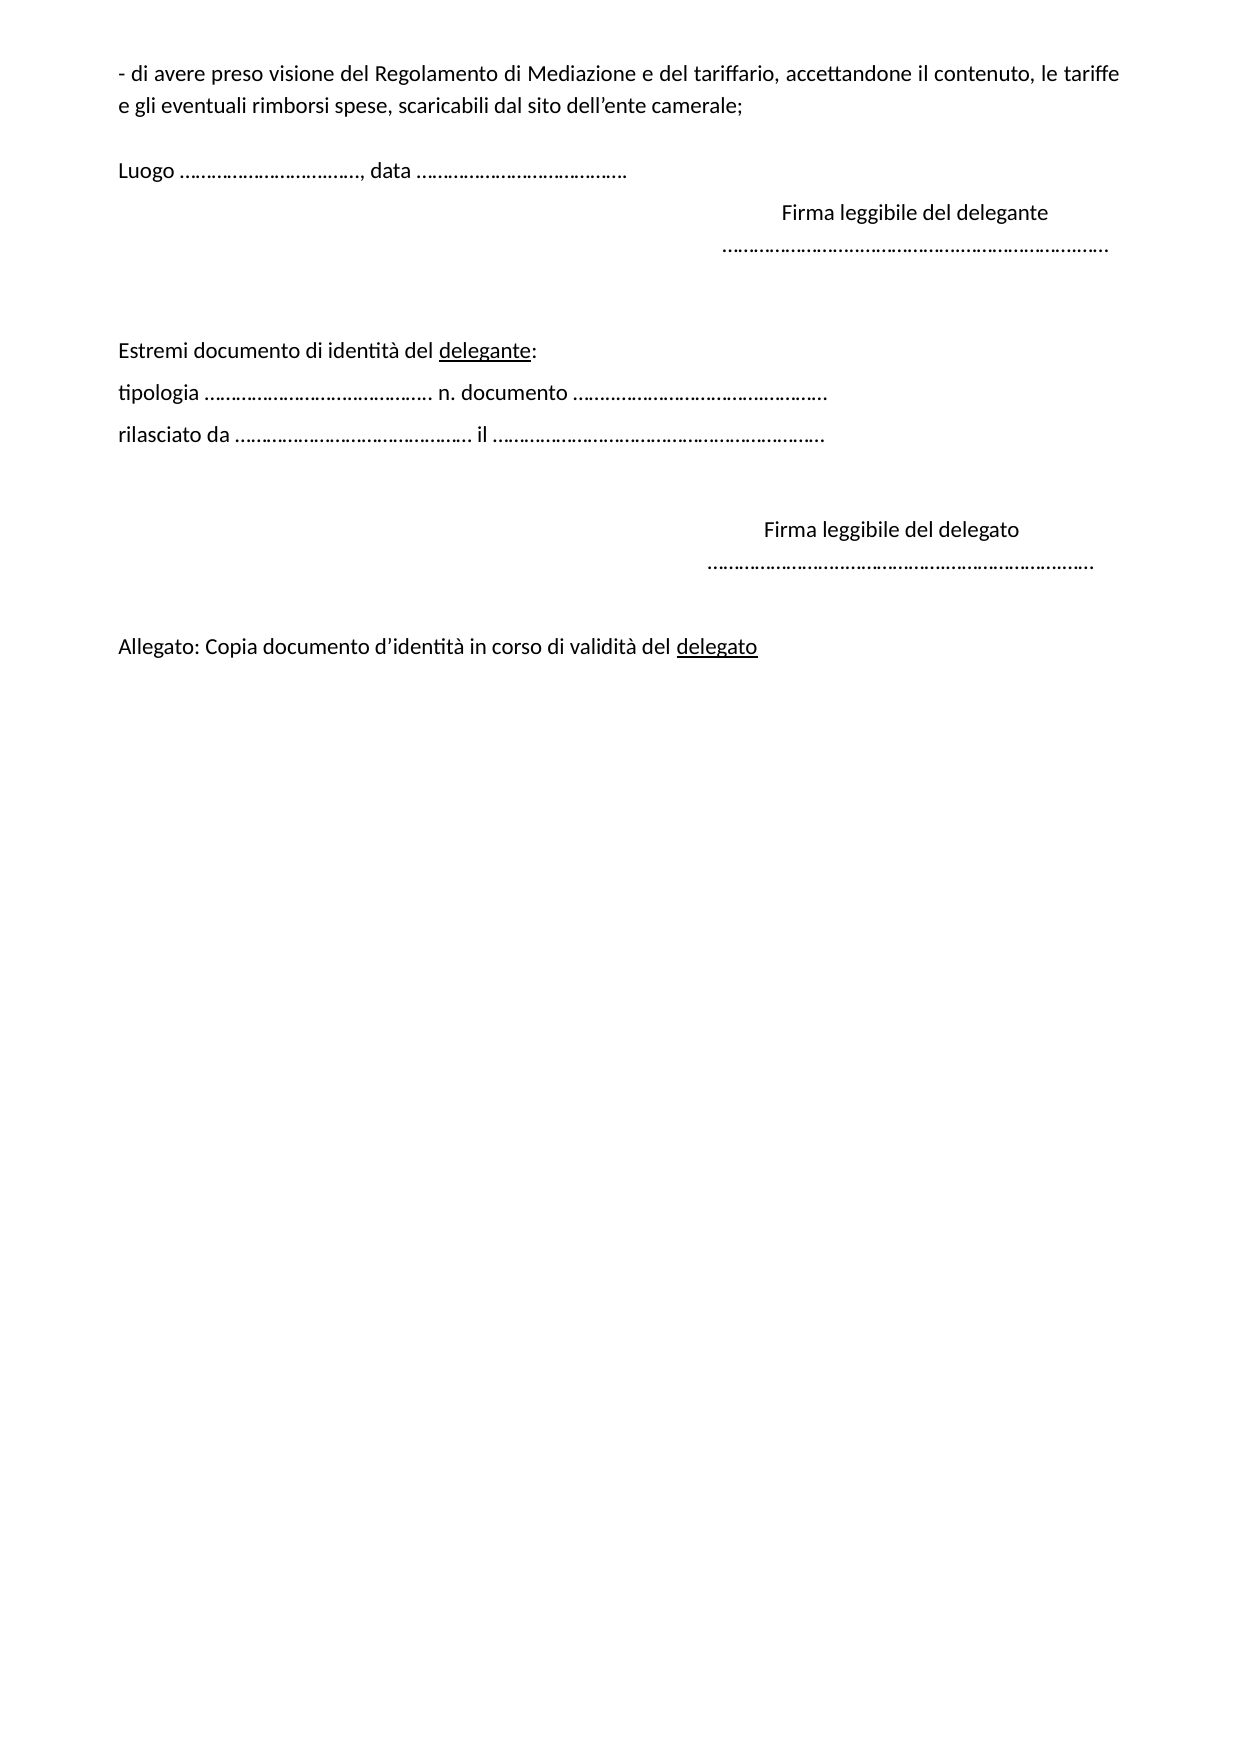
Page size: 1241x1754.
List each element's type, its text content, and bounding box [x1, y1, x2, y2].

text ……………………..……………….………………….…… [118, 547, 1122, 575]
text tipologia ………………………..………….. n. documento ……..……………………….………… [118, 378, 1122, 406]
text rilasciato da ……………………………………… il ……………………………………………………… [118, 420, 1122, 448]
text ……………………..……………….………………….…… [118, 230, 1122, 258]
text Firma leggibile del delegante [118, 198, 1122, 226]
text Firma leggibile del delegato [118, 515, 1122, 543]
text Luogo ……………………….……, data …………………………………. [118, 156, 1122, 184]
text Estremi documento di identità del delegante: [118, 336, 1122, 364]
text - di avere preso visione del Regolamento di Mediazione e del tariffario, accettandone il contenuto, le tariffe e gli eventuali rimborsi spese, scaricabili dal sito dell’ente camerale; [118, 59, 1122, 119]
text Allegato: Copia documento d’identità in corso di validità del delegato [118, 632, 1122, 660]
